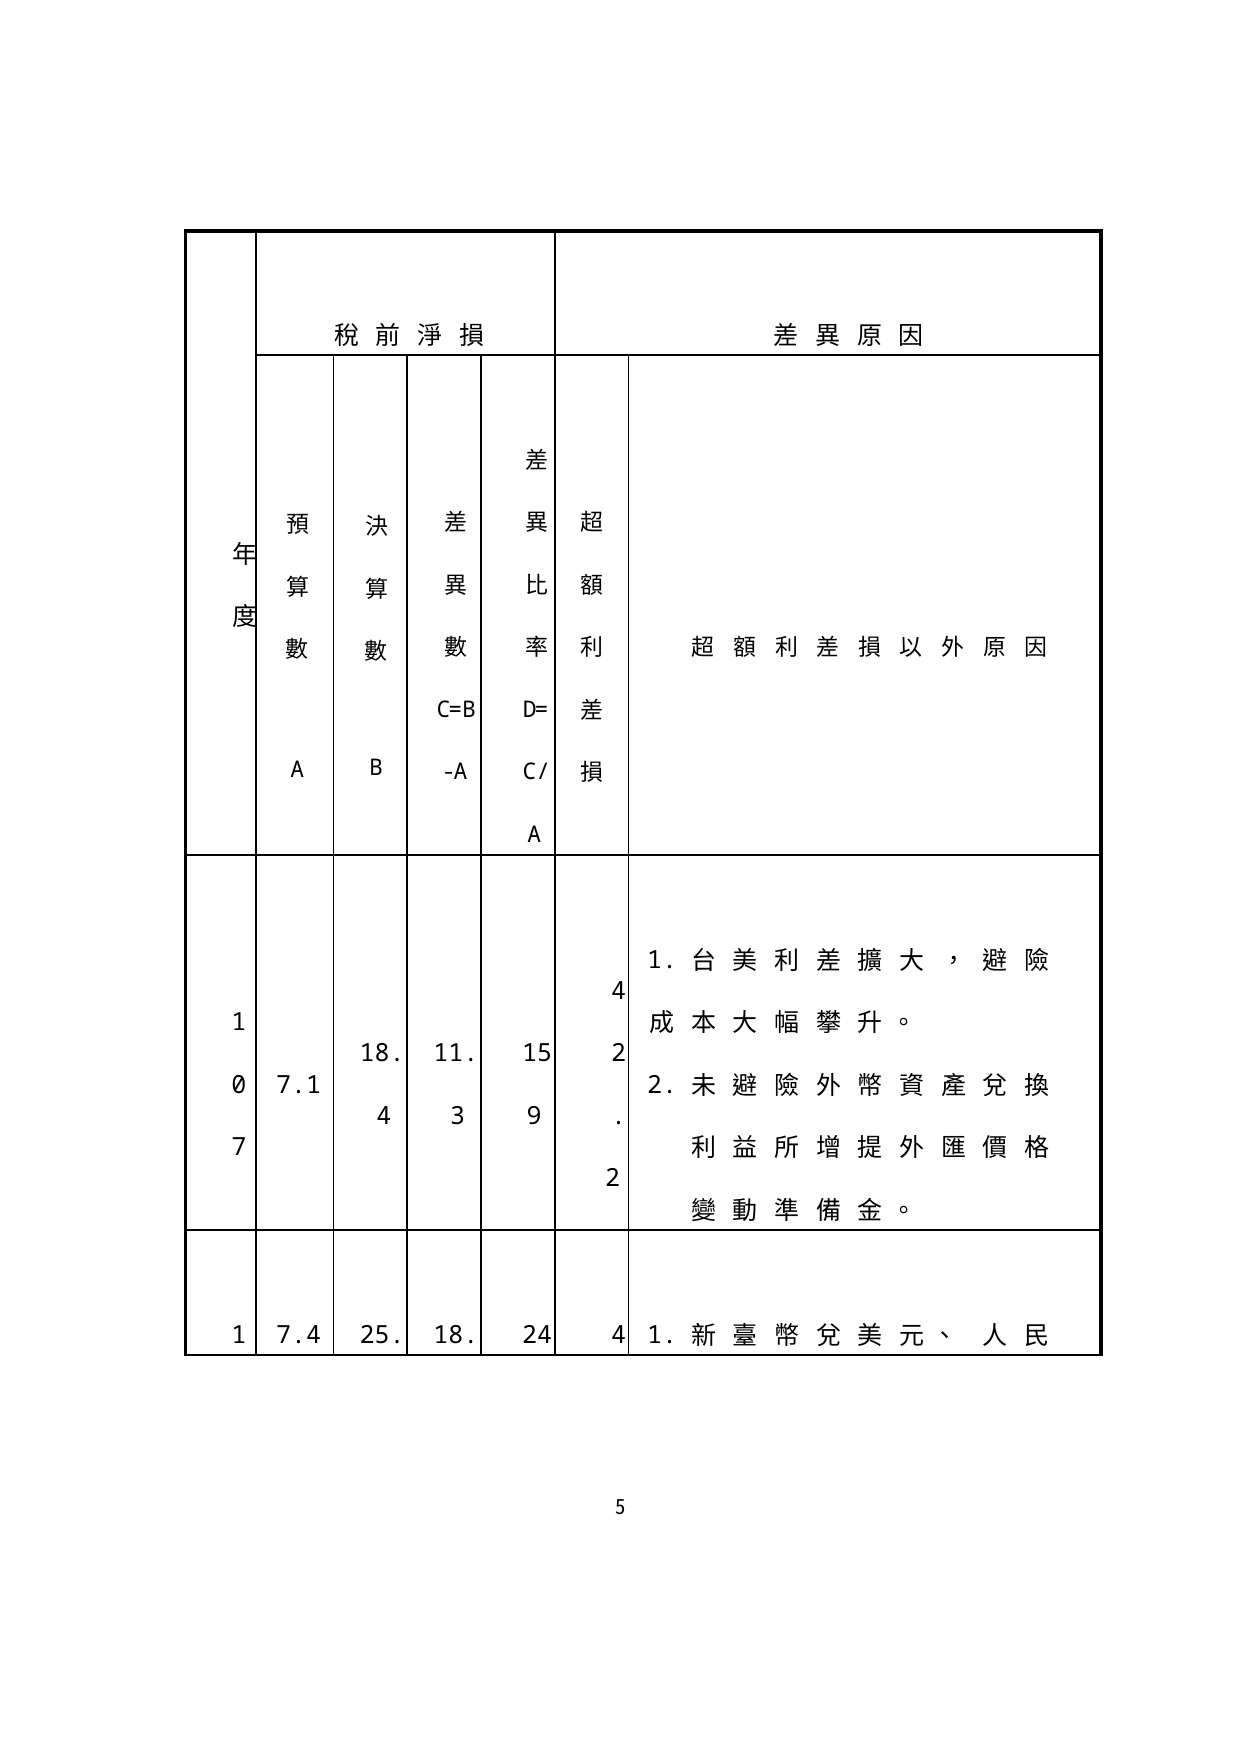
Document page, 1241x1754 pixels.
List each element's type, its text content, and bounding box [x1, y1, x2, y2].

table_cell 決算數 B [334, 356, 406, 854]
table_cell 差異比率D=C/A [482, 356, 554, 854]
table_cell 7.4 [257, 1231, 333, 1354]
table_cell 7.1 [257, 856, 333, 1229]
table_cell 159 [482, 856, 554, 1229]
table_cell 18.4 [334, 856, 406, 1229]
table_cell 24 [482, 1231, 554, 1354]
table_header 年度 [187, 233, 255, 854]
table_cell 107 [187, 856, 255, 1229]
table_cell 18. [408, 1231, 480, 1354]
table_cell 1.台美利差擴大，避險成本大幅攀升。 2.未避險外幣資產兌換利益所增提外匯價格變動準備金。 [629, 856, 1099, 1229]
table_cell 42.2 [556, 856, 628, 1229]
table_cell 11.3 [408, 856, 480, 1229]
table_header 差異原因 [556, 233, 1099, 354]
table_cell 25. [334, 1231, 406, 1354]
table_header 稅前淨損 [257, 233, 554, 354]
table_cell 超額利差損 [556, 356, 628, 854]
table_cell 1.新臺幣兌美元、人民 [629, 1231, 1099, 1354]
table_cell 1 [187, 1231, 255, 1354]
table_cell 4 [556, 1231, 628, 1354]
table_cell 預算數 A [257, 356, 333, 854]
table_cell 差異數C=B-A [408, 356, 480, 854]
table_cell 超額利差損以外原因 [629, 356, 1099, 854]
